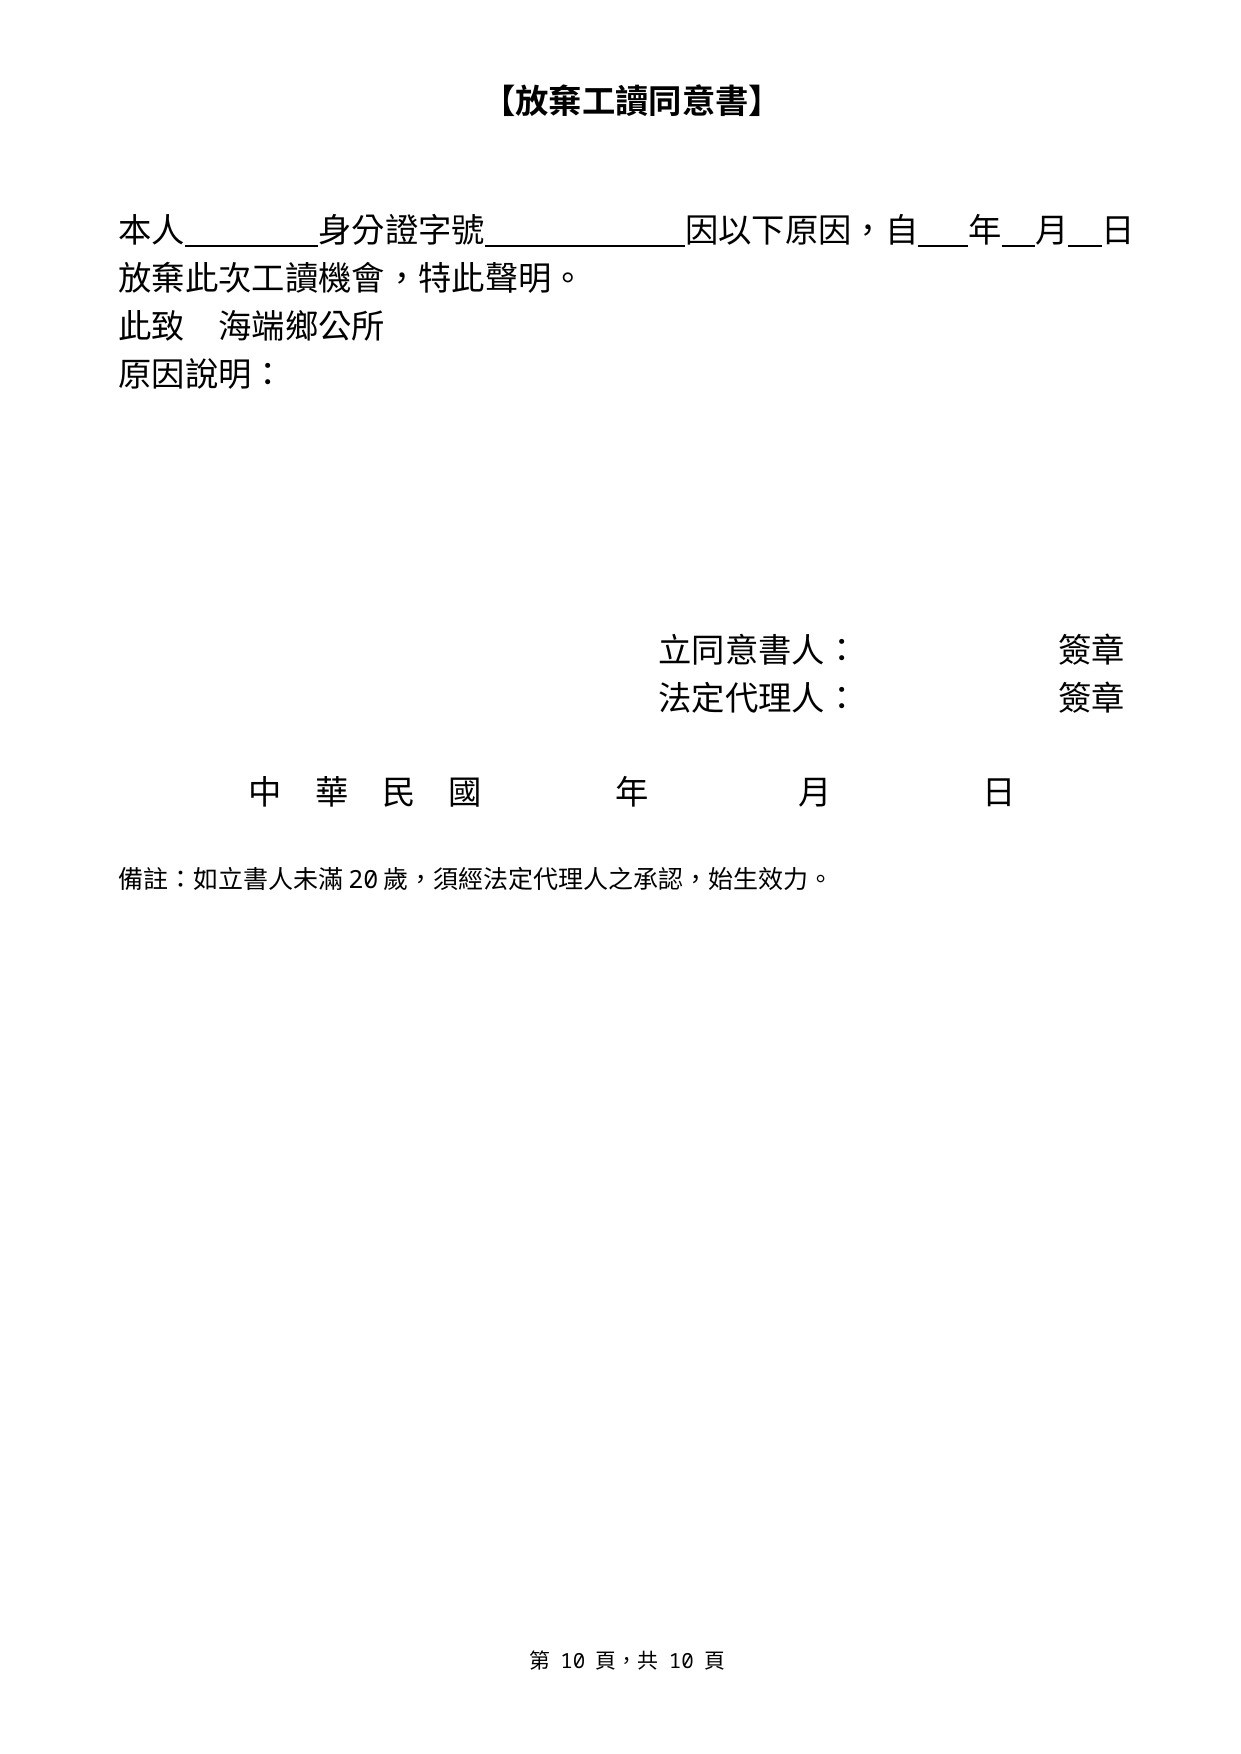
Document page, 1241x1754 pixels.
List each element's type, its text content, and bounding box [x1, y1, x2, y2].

text 備註：如立書人未滿20歲，須經法定代理人之承認，始生效力。 [118, 859, 1046, 896]
text 本人 身分證字號 因以下原因，自 年 月 日放棄此次工讀機會，特此聲明。 [118, 203, 1146, 300]
text 【放棄工讀同意書】 [118, 75, 1146, 123]
text 原因說明： [118, 348, 1146, 396]
text 立同意書人： 簽章 [118, 623, 1146, 672]
text 中 華 民 國 年 月 日 [118, 766, 1146, 814]
text 此致 海端鄉公所 [118, 300, 1146, 348]
text 法定代理人： 簽章 [118, 672, 1146, 720]
